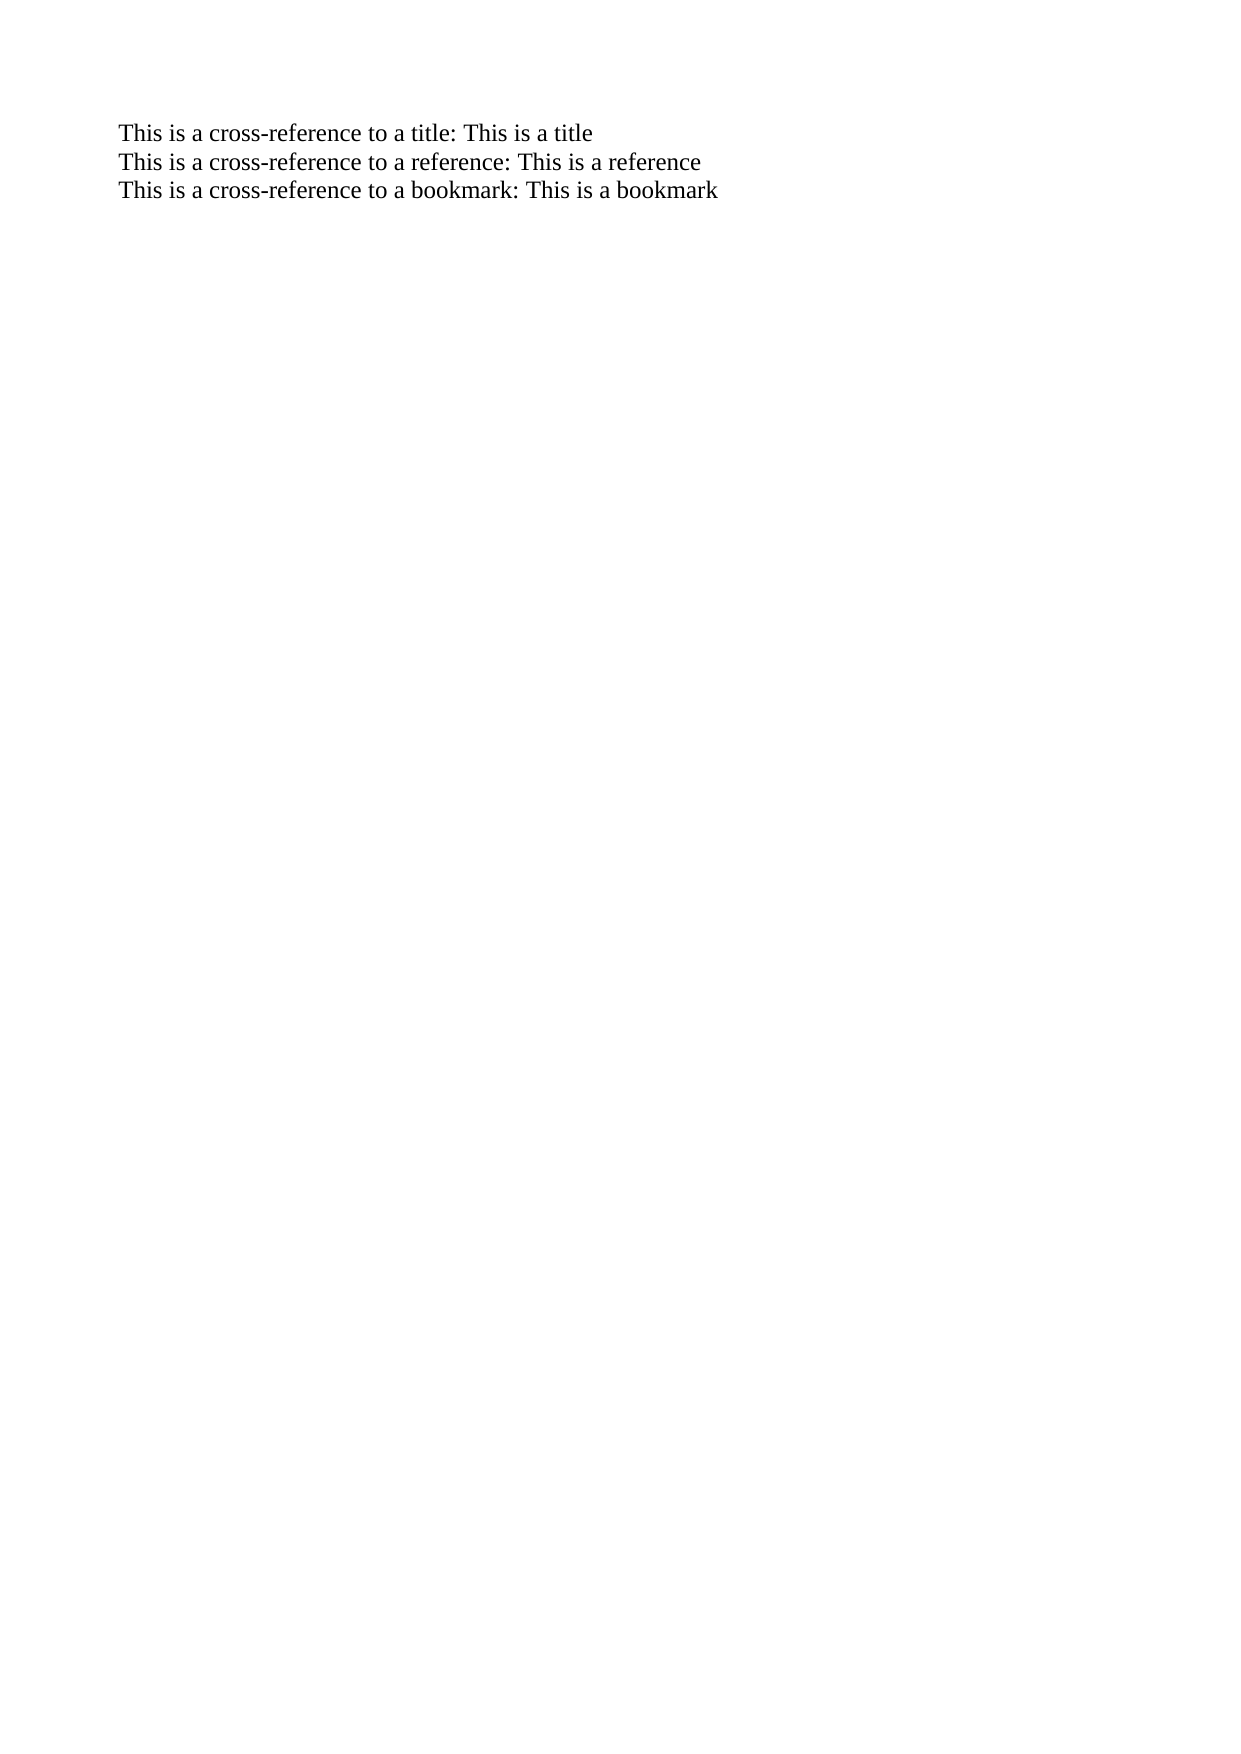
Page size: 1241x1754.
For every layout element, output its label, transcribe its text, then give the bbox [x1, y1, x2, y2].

text This is a cross-reference to a title: This is a title [118, 118, 1122, 147]
text This is a cross-reference to a bookmark: This is a bookmark [118, 176, 1122, 204]
text This is a cross-reference to a reference: This is a reference [118, 147, 1122, 176]
